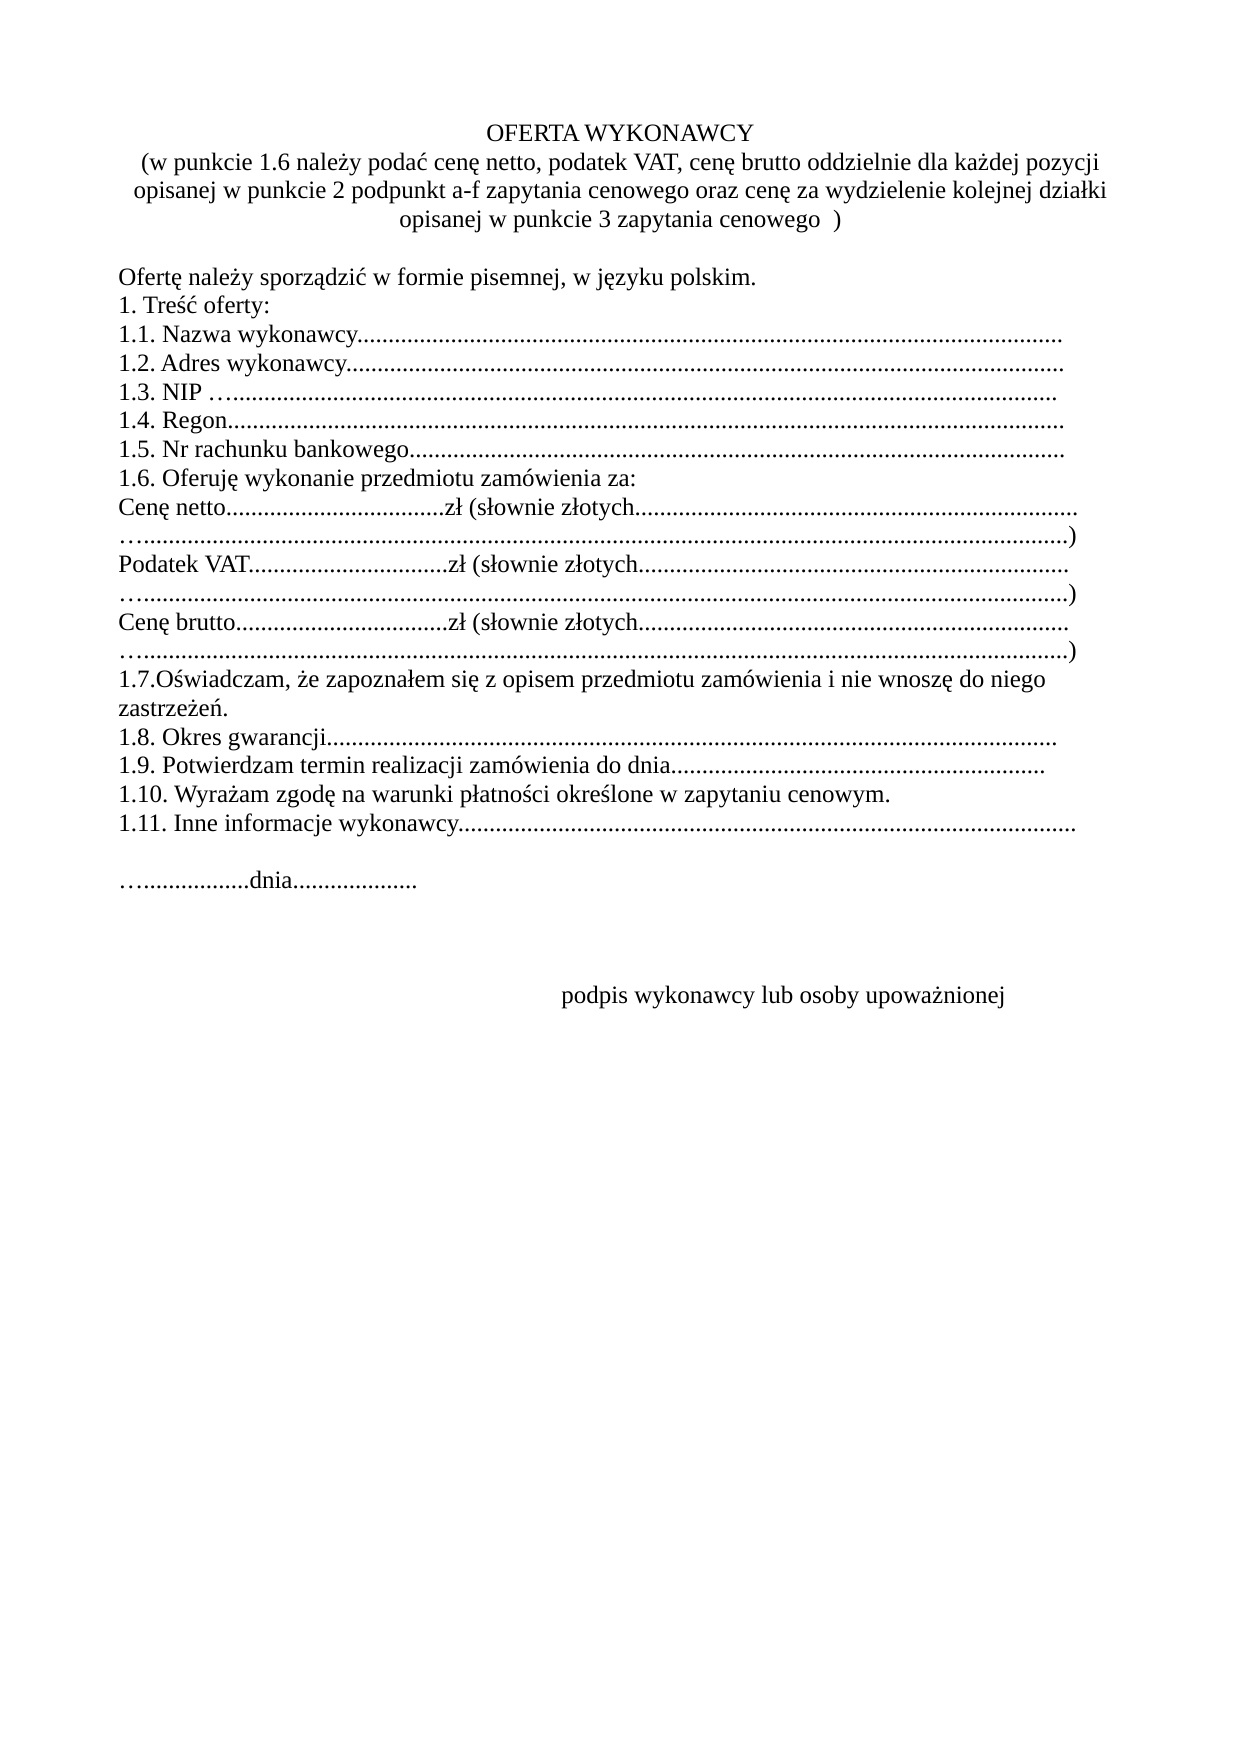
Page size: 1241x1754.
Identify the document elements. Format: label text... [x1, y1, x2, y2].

text 1.9. Potwierdzam termin realizacji zamówienia do dnia............................................................ [118, 751, 1122, 779]
text 1.6. Oferuję wykonanie przedmiotu zamówienia za: [118, 463, 1122, 492]
text ….................dnia.................... [118, 866, 1122, 894]
text 1.11. Inne informacje wykonawcy................................................................................................... [118, 808, 1122, 837]
text 1.5. Nr rachunku bankowego......................................................................................................... [118, 434, 1122, 463]
text Ofertę należy sporządzić w formie pisemnej, w języku polskim. [118, 262, 1122, 291]
text OFERTA WYKONAWCY [118, 118, 1122, 147]
text Cenę netto...................................zł (słownie złotych....................................................................... [118, 492, 1122, 521]
text 1.4. Regon...................................................................................................................................... [118, 406, 1122, 434]
text 1.8. Okres gwarancji..................................................................................................................... [118, 722, 1122, 751]
text 1.7.Oświadczam, że zapoznałem się z opisem przedmiotu zamówienia i nie wnoszę do niego zastrzeżeń. [118, 664, 1122, 722]
text 1.1. Nazwa wykonawcy................................................................................................................. [118, 319, 1122, 348]
text Cenę brutto..................................zł (słownie złotych..................................................................... [118, 607, 1122, 636]
text …....................................................................................................................................................) [118, 578, 1122, 607]
text 1.2. Adres wykonawcy................................................................................................................... [118, 348, 1122, 377]
text …....................................................................................................................................................) [118, 636, 1122, 664]
text podpis wykonawcy lub osoby upoważnionej [118, 981, 1122, 1009]
text 1.3. NIP ….................................................................................................................................... [118, 377, 1122, 406]
text …....................................................................................................................................................) [118, 521, 1122, 549]
text Podatek VAT................................zł (słownie złotych..................................................................... [118, 549, 1122, 578]
text 1. Treść oferty: [118, 291, 1122, 319]
text 1.10. Wyrażam zgodę na warunki płatności określone w zapytaniu cenowym. [118, 779, 1122, 808]
text (w punkcie 1.6 należy podać cenę netto, podatek VAT, cenę brutto oddzielnie dla każdej pozycji opisanej w punkcie 2 podpunkt a-f zapytania cenowego oraz cenę za wydzielenie kolejnej działki opisanej w punkcie 3 zapytania cenowego ) [118, 147, 1122, 233]
